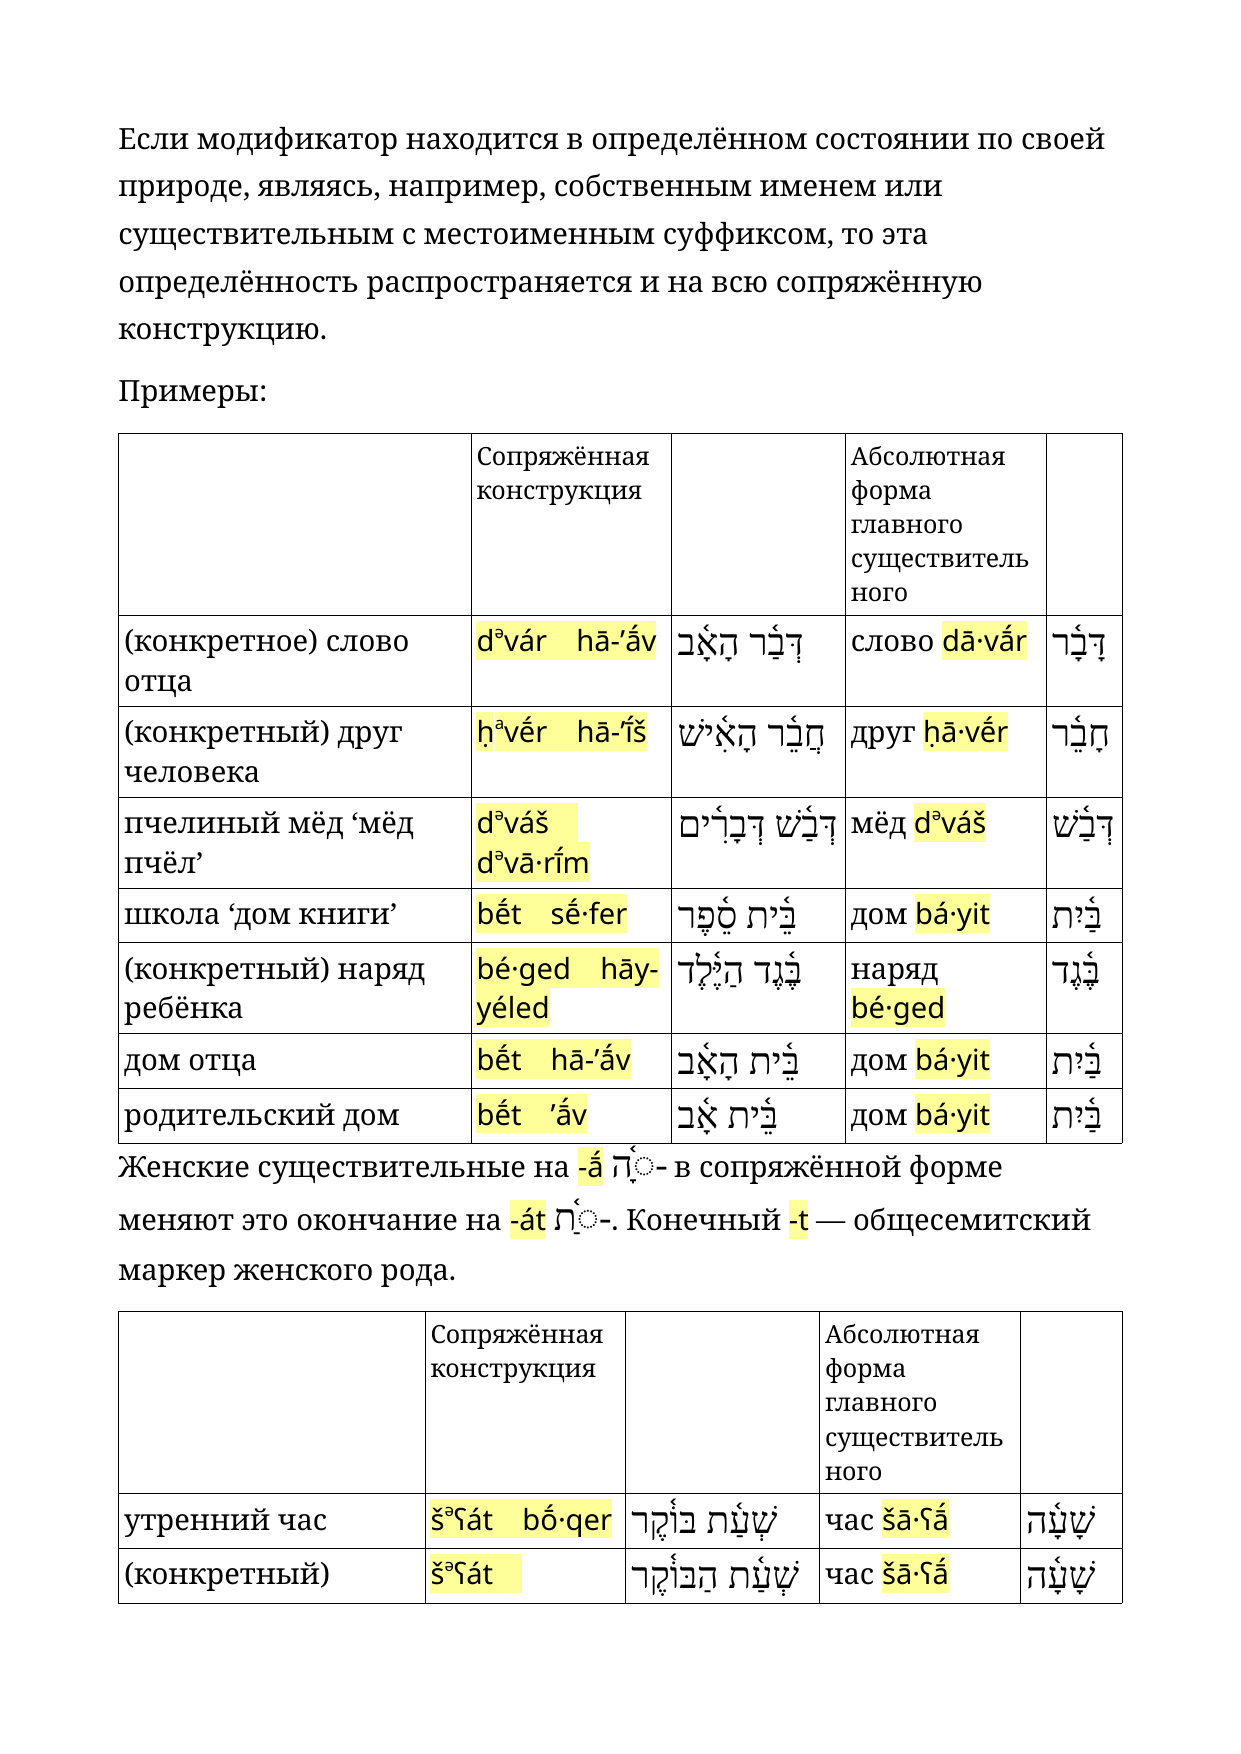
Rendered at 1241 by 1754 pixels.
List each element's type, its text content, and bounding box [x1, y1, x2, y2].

text Примеры: [118, 371, 1122, 410]
table_cell דָּבָ֫ר [1047, 616, 1122, 706]
table_cell дом bá·yit [846, 889, 1046, 942]
table_cell דְּבַ֫שׁ [1047, 798, 1122, 888]
table_cell בֵּ֫ית סֵ֫פֶר [672, 889, 845, 942]
table_cell בַּ֫יִת [1047, 889, 1122, 942]
table_cell дом bá·yit [846, 1034, 1046, 1088]
table_cell (конкретный) наряд ребёнка [119, 943, 471, 1033]
table_cell שְׁעַ֫ת בּוֹ֫קֶר [626, 1494, 819, 1548]
table_header [119, 1312, 425, 1493]
table_header Сопряжённая конструкция [472, 434, 671, 615]
table_cell (конкретное) слово отца [119, 616, 471, 706]
table_cell (конкретный) [119, 1549, 425, 1602]
table_header [672, 434, 845, 615]
table_cell (конкретный) друг человека [119, 707, 471, 797]
table_header Абсолютная форма главного существительного [846, 434, 1046, 615]
table_header [119, 434, 471, 615]
table_cell dəváš dəvā·rī́m [472, 798, 671, 888]
table_cell חֲבֵ֫ר הָאִ֫ישׁ [672, 707, 845, 797]
table_cell наряд bé·ged [846, 943, 1046, 1033]
table_cell ḥavḗr hā-’ī́š [472, 707, 671, 797]
table_cell пчелиный мёд ‘мёд пчёл’ [119, 798, 471, 888]
table_header [626, 1312, 819, 1493]
table_cell час šā·ʕā́ [820, 1549, 1020, 1602]
table_cell בֵּ֫ית אָ֫ב [672, 1089, 845, 1143]
table_cell בֶּ֫גֶד הַיֶּ֫לֶד [672, 943, 845, 1033]
table_cell друг ḥā·vḗr [846, 707, 1046, 797]
table_cell дом отца [119, 1034, 471, 1088]
table_cell мёд dəváš [846, 798, 1046, 888]
table_cell šəʕát bṓ·qer [426, 1494, 625, 1548]
table_cell bḗt ’ā́v [472, 1089, 671, 1143]
text Женские существительные на -ā́ ‏-◌ָ֫ה‏‎ в сопряжённой форме меняют это окончание на -át ‏-◌ַ֫ת‏‎. Конечный -t — общесемитский маркер женского рода. [118, 1144, 1122, 1289]
table_cell dəvár hā-’ā́v [472, 616, 671, 706]
table_cell bḗt hā-’ā́v [472, 1034, 671, 1088]
table_cell בֶּ֫גֶד [1047, 943, 1122, 1033]
table_cell утренний час [119, 1494, 425, 1548]
table_cell школа ‘дом книги’ [119, 889, 471, 942]
table_cell bḗt sḗ·fer [472, 889, 671, 942]
table_cell בַּ֫יִת [1047, 1034, 1122, 1088]
table_header Абсолютная форма главного существительного [820, 1312, 1020, 1493]
table_cell חָבֵ֫ר [1047, 707, 1122, 797]
table_cell שָׁעָ֫ה [1021, 1549, 1122, 1602]
table_cell בַּ֫יִת [1047, 1089, 1122, 1143]
table_cell דְּבַ֫שׁ דְּבָרִ֫ים [672, 798, 845, 888]
table_cell דְּבַ֫ר הָאָ֫ב [672, 616, 845, 706]
table_header Сопряжённая конструкция [426, 1312, 625, 1493]
table_cell bé·ged hāy-yéled [472, 943, 671, 1033]
table_cell בֵּ֫ית הָאָ֫ב [672, 1034, 845, 1088]
table_cell родительский дом [119, 1089, 471, 1143]
table_cell šəʕát [426, 1549, 625, 1602]
table_cell שְׁעַ֫ת הַבּוֹ֫קֶר [626, 1549, 819, 1602]
text Если модификатор находится в определённом состоянии по своей природе, являясь, например, собственным именем или существительным с местоименным суффиксом, то эта определённость распространяется и на всю сопряжённую конструкцию. [118, 118, 1122, 348]
table_cell час šā·ʕā́ [820, 1494, 1020, 1548]
table_header [1047, 434, 1122, 615]
table_header [1021, 1312, 1122, 1493]
table_cell שָׁעָ֫ה [1021, 1494, 1122, 1548]
table_cell дом bá·yit [846, 1089, 1046, 1143]
table_cell слово dā·vā́r [846, 616, 1046, 706]
